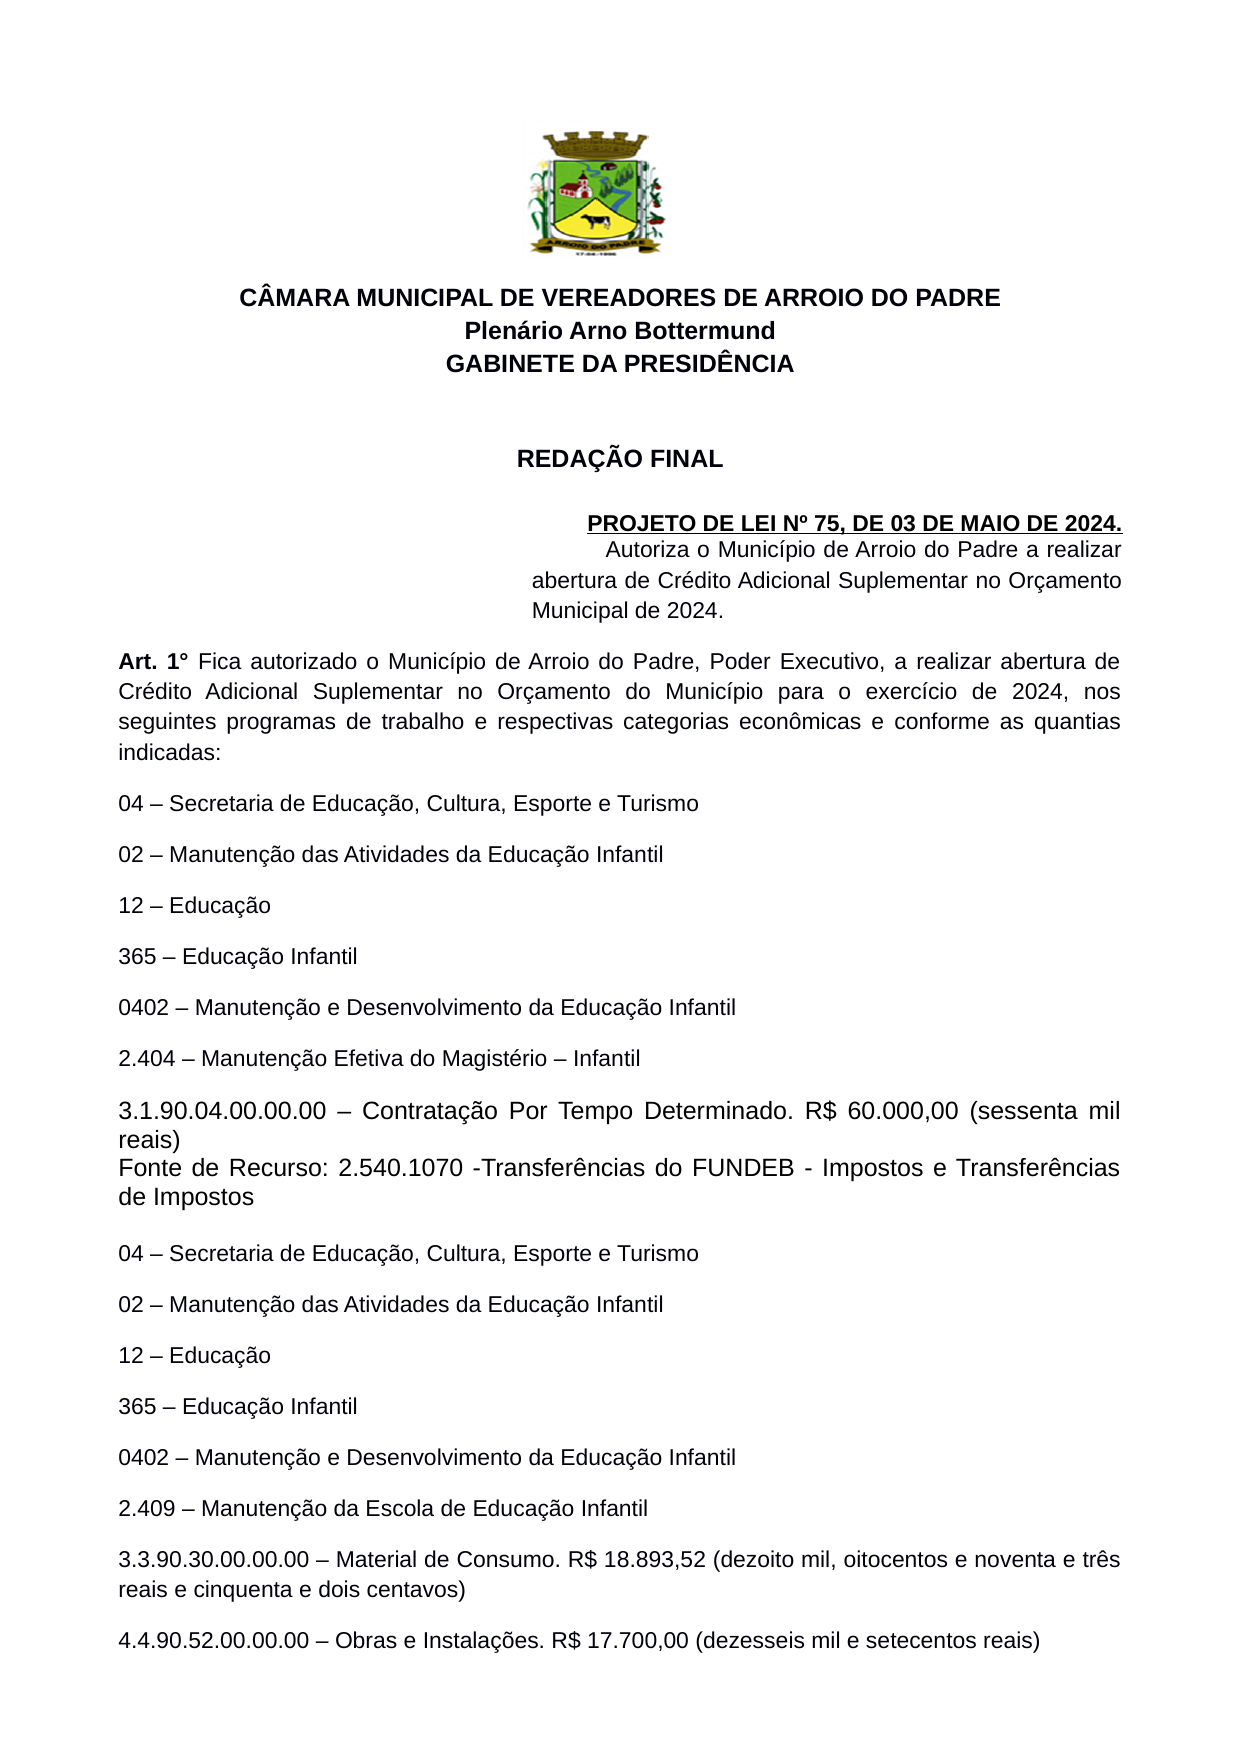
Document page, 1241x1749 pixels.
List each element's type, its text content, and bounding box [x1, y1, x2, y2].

text PROJETO DE LEI Nº 75, DE 03 DE MAIO DE 2024. [118, 510, 1122, 536]
text 0402 – Manutenção e Desenvolvimento da Educação Infantil [118, 994, 1122, 1020]
text 04 – Secretaria de Educação, Cultura, Esporte e Turismo [118, 1239, 1122, 1266]
text 02 – Manutenção das Atividades da Educação Infantil [118, 1291, 1122, 1317]
text 3.3.90.30.00.00.00 – Material de Consumo. R$ 18.893,52 (dezoito mil, oitocentos e noventa e três reais e cinquenta e dois centavos) [118, 1546, 1122, 1602]
text 3.1.90.04.00.00.00 – Contratação Por Tempo Determinado. R$ 60.000,00 (sessenta mil reais) [118, 1096, 1122, 1153]
text Fonte de Recurso: 2.540.1070 -Transferências do FUNDEB - Impostos e Transferências de Impostos [118, 1153, 1122, 1211]
text 2.404 – Manutenção Efetiva do Magistério – Infantil [118, 1045, 1122, 1071]
text 365 – Educação Infantil [118, 943, 1122, 969]
text REDAÇÃO FINAL [118, 444, 1122, 473]
text 4.4.90.52.00.00.00 – Obras e Instalações. R$ 17.700,00 (dezesseis mil e setecentos reais) [118, 1627, 1122, 1653]
text 2.409 – Manutenção da Escola de Educação Infantil [118, 1495, 1122, 1521]
text 12 – Educação [118, 892, 1122, 918]
text Autoriza o Município de Arroio do Padre a realizar abertura de Crédito Adicional Suplementar no Orçamento Municipal de 2024. [532, 536, 1122, 623]
text 12 – Educação [118, 1342, 1122, 1368]
text 365 – Educação Infantil [118, 1393, 1122, 1419]
text 0402 – Manutenção e Desenvolvimento da Educação Infantil [118, 1444, 1122, 1470]
text Art. 1° Fica autorizado o Município de Arroio do Padre, Poder Executivo, a realizar abertura de Crédito Adicional Suplementar no Orçamento do Município para o exercício de 2024, nos seguintes programas de trabalho e respectivas categorias econômicas e conforme as quantias indicadas: [118, 648, 1122, 765]
text 02 – Manutenção das Atividades da Educação Infantil [118, 841, 1122, 867]
text 04 – Secretaria de Educação, Cultura, Esporte e Turismo [118, 789, 1122, 816]
